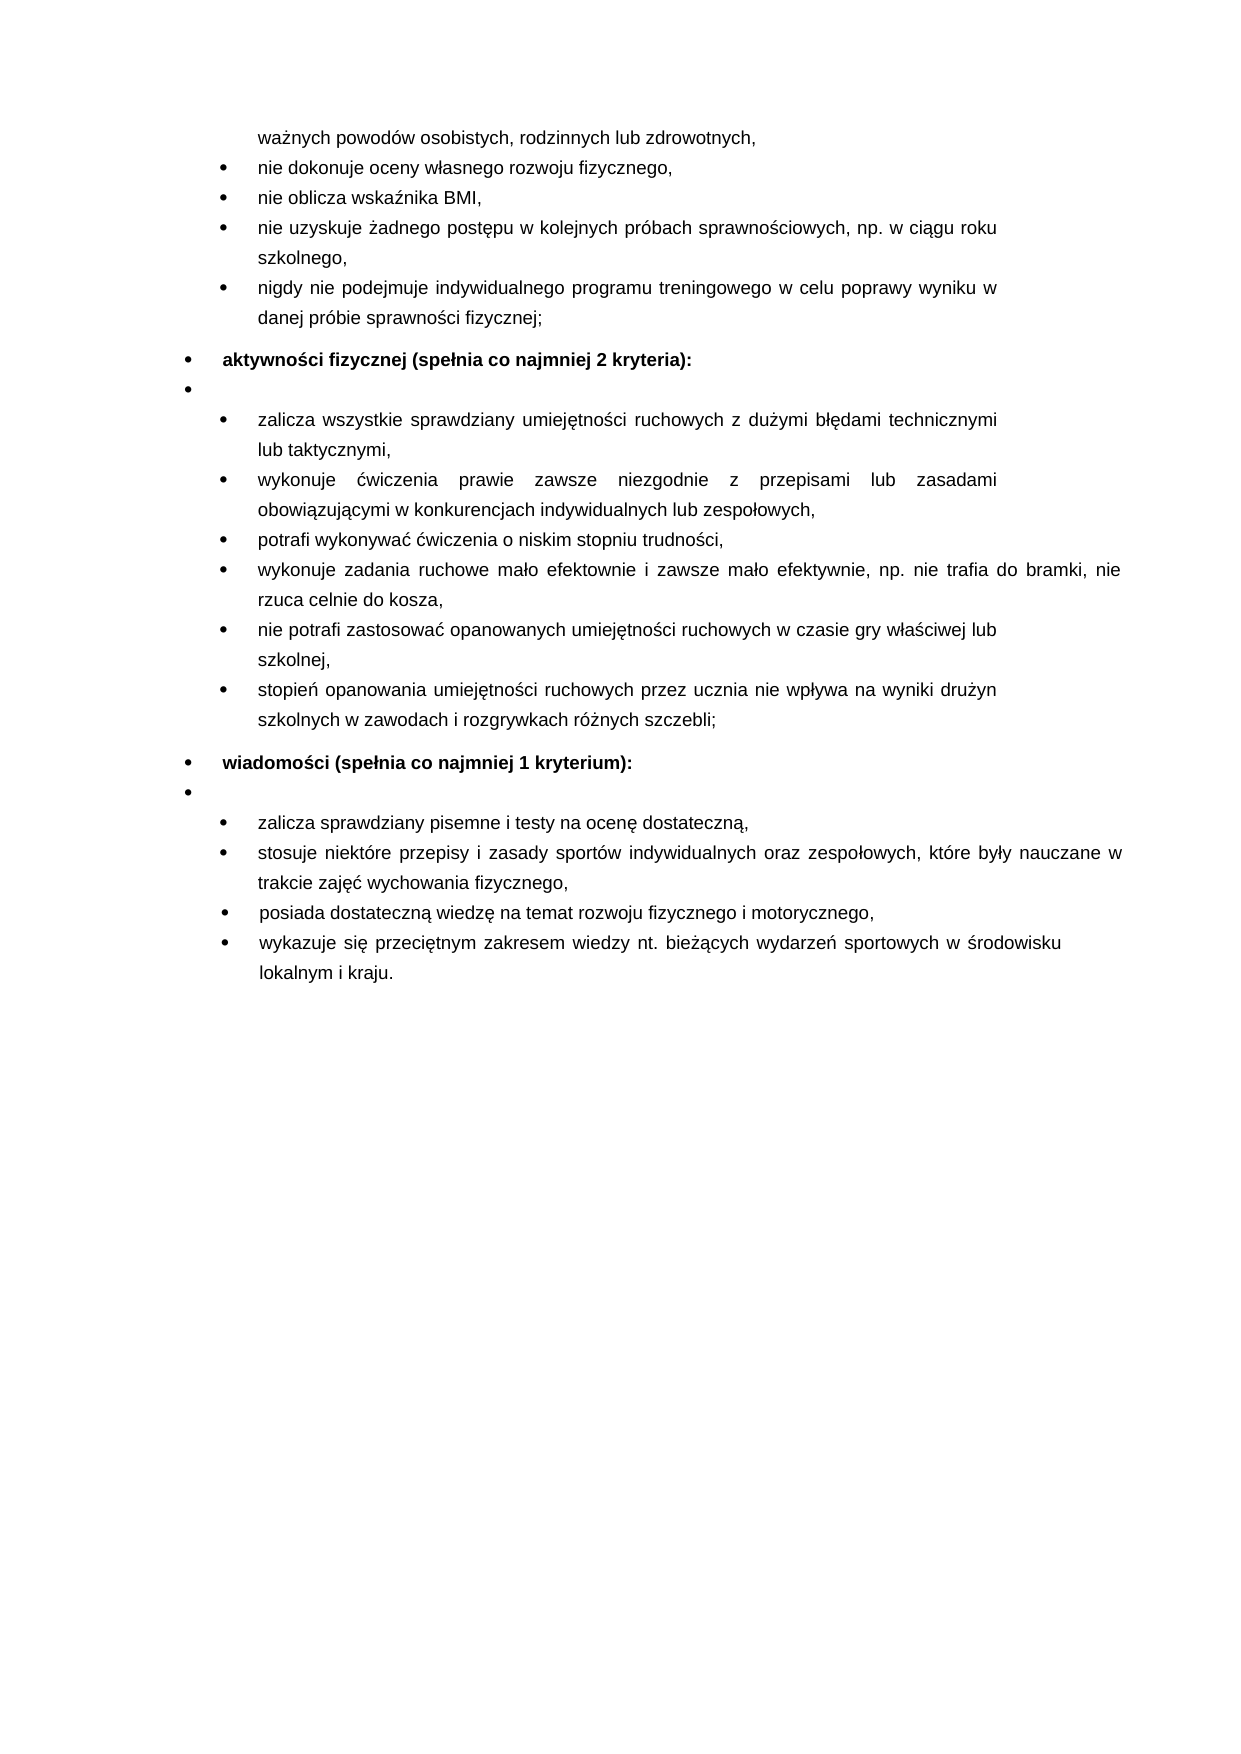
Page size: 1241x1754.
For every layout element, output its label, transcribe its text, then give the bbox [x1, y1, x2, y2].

list posiada dostateczną wiedzę na temat rozwoju fizycznego i motorycznego, [222, 893, 1062, 923]
list potrafi wykonywać ćwiczenia o niskim stopniu trudności, [220, 521, 1122, 551]
list aktywności fizycznej (spełnia co najmniej 2 kryteria): [185, 341, 1122, 371]
list wiadomości (spełnia co najmniej 1 kryterium): [185, 743, 1122, 773]
list stopień opanowania umiejętności ruchowych przez ucznia nie wpływa na wyniki drużyn szkolnych w zawodach i rozgrywkach różnych szczebli; [220, 671, 997, 731]
list wykonuje zadania ruchowe mało efektownie i zawsze mało efektywnie, np. nie trafia do bramki, nie rzuca celnie do kosza, [220, 551, 1122, 611]
list nie dokonuje oceny własnego rozwoju fizycznego, [220, 148, 997, 178]
list stosuje niektóre przepisy i zasady sportów indywidualnych oraz zespołowych, które były nauczane w trakcie zajęć wychowania fizycznego, [220, 833, 1122, 893]
list nigdy nie podejmuje indywidualnego programu treningowego w celu poprawy wyniku w danej próbie sprawności fizycznej; [220, 268, 997, 328]
list zalicza wszystkie sprawdziany umiejętności ruchowych z dużymi błędami technicznymi lub taktycznymi, [220, 401, 997, 461]
list wykonuje ćwiczenia prawie zawsze niezgodnie z przepisami lub zasadami obowiązującymi w konkurencjach indywidualnych lub zespołowych, [220, 461, 997, 521]
list ważnych powodów osobistych, rodzinnych lub zdrowotnych, [220, 118, 997, 148]
list nie oblicza wskaźnika BMI, [220, 178, 1122, 208]
list nie potrafi zastosować opanowanych umiejętności ruchowych w czasie gry właściwej lub szkolnej, [220, 611, 997, 671]
list nie uzyskuje żadnego postępu w kolejnych próbach sprawnościowych, np. w ciągu roku szkolnego, [220, 208, 997, 268]
list wykazuje się przeciętnym zakresem wiedzy nt. bieżących wydarzeń sportowych w środowisku lokalnym i kraju. [222, 923, 1062, 983]
list zalicza sprawdziany pisemne i testy na ocenę dostateczną, [220, 803, 1122, 833]
